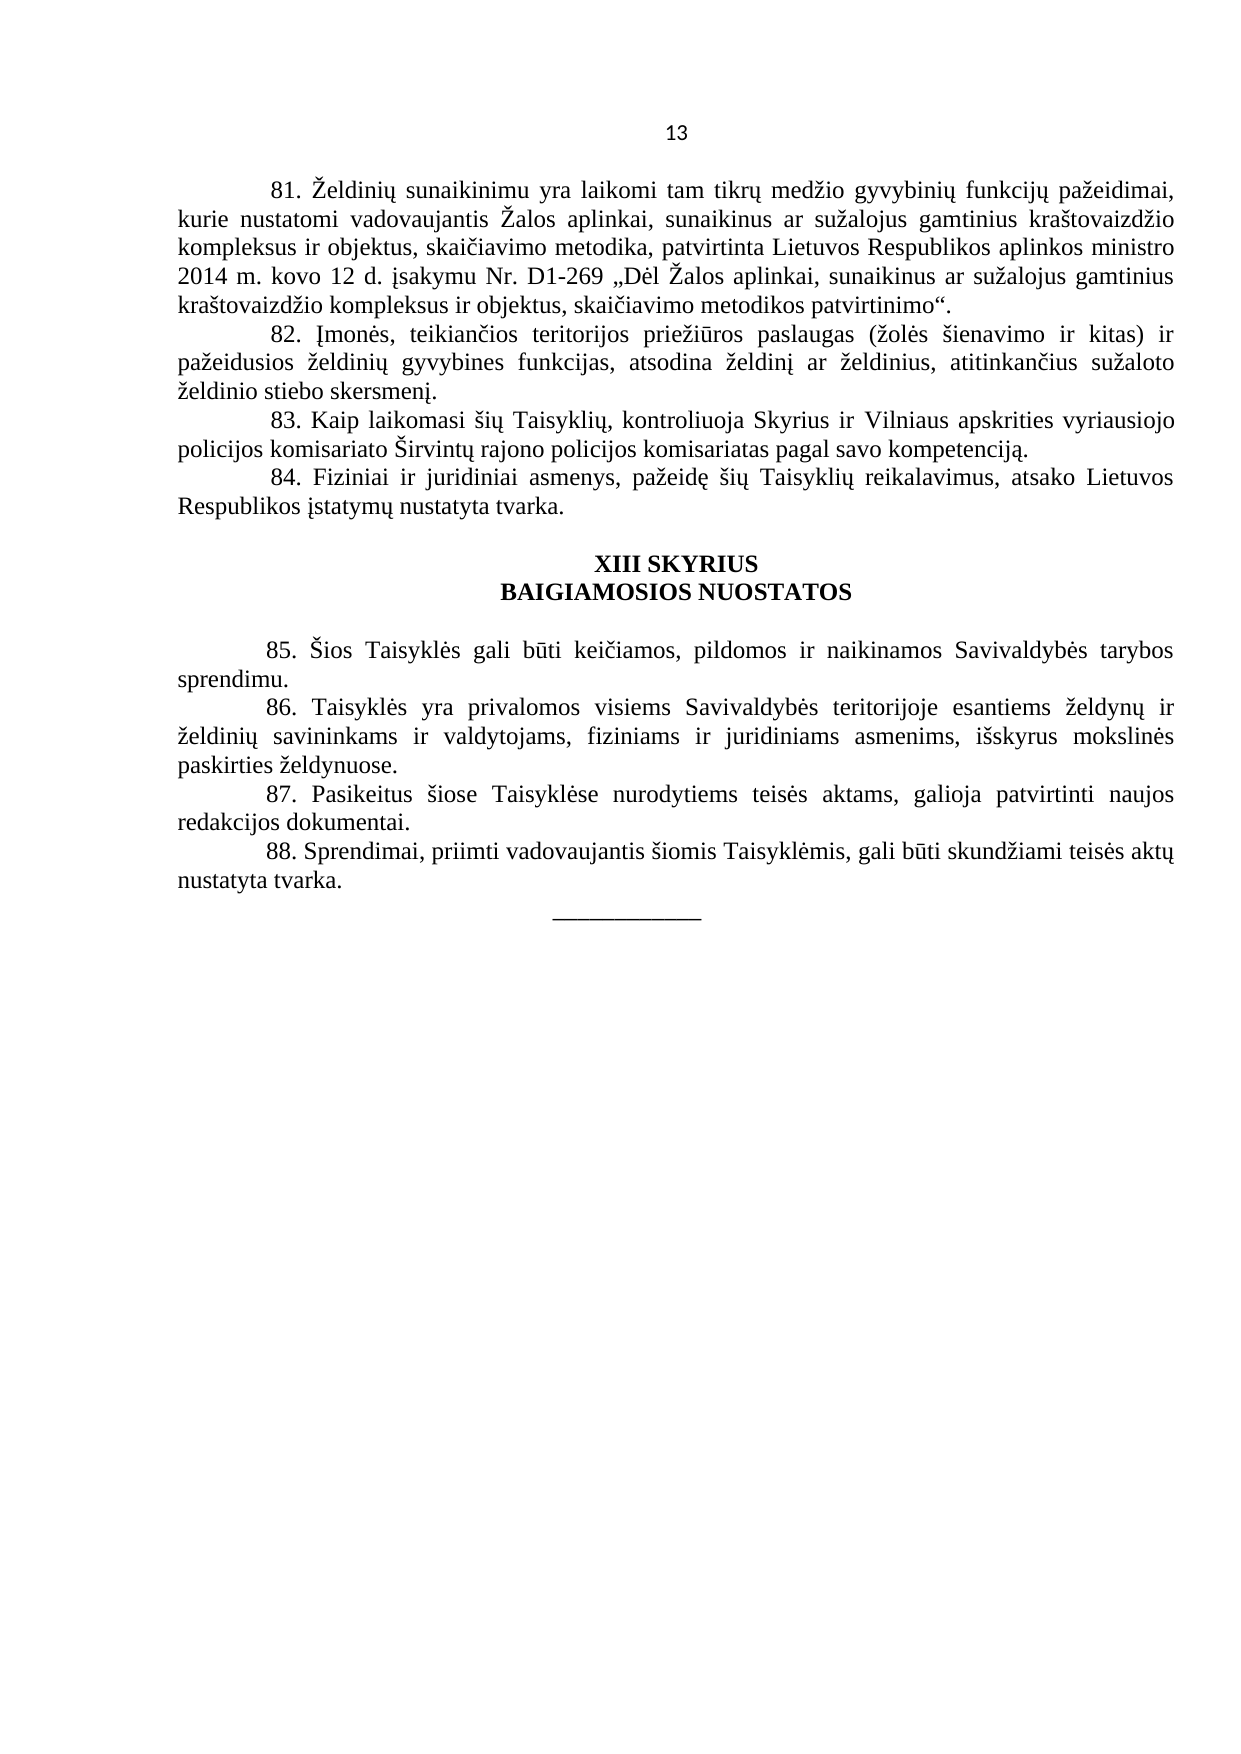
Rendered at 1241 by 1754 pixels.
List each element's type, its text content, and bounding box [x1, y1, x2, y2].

text 87. Pasikeitus šiose Taisyklėse nurodytiems teisės aktams, galioja patvirtinti naujos redakcijos dokumentai. [177, 779, 1175, 836]
text 84. Fiziniai ir juridiniai asmenys, pažeidę šių Taisyklių reikalavimus, atsako Lietuvos Respublikos įstatymų nustatyta tvarka. [177, 462, 1175, 520]
text 81. Želdinių sunaikinimu yra laikomi tam tikrų medžio gyvybinių funkcijų pažeidimai, kurie nustatomi vadovaujantis Žalos aplinkai, sunaikinus ar sužalojus gamtinius kraštovaizdžio kompleksus ir objektus, skaičiavimo metodika, patvirtinta Lietuvos Respublikos aplinkos ministro 2014 m. kovo 12 d. įsakymu Nr. D1-269 „Dėl Žalos aplinkai, sunaikinus ar sužalojus gamtinius kraštovaizdžio kompleksus ir objektus, skaičiavimo metodikos patvirtinimo“. [177, 175, 1175, 319]
text BAIGIAMOSIOS NUOSTATOS [177, 577, 1175, 606]
text 86. Taisyklės yra privalomos visiems Savivaldybės teritorijoje esantiems želdynų ir želdinių savininkams ir valdytojams, fiziniams ir juridiniams asmenims, išskyrus mokslinės paskirties želdynuose. [177, 692, 1175, 779]
text 85. Šios Taisyklės gali būti keičiamos, pildomos ir naikinamos Savivaldybės tarybos sprendimu. [177, 635, 1175, 692]
text 82. Įmonės, teikiančios teritorijos priežiūros paslaugas (žolės šienavimo ir kitas) ir pažeidusios želdinių gyvybines funkcijas, atsodina želdinį ar želdinius, atitinkančius sužaloto želdinio stiebo skersmenį. [177, 319, 1175, 405]
text XIII SKYRIUS [177, 549, 1175, 577]
text 88. Sprendimai, priimti vadovaujantis šiomis Taisyklėmis, gali būti skundžiami teisės aktų nustatyta tvarka. [177, 836, 1175, 894]
text ____________ [177, 894, 1175, 924]
text 83. Kaip laikomasi šių Taisyklių, kontroliuoja Skyrius ir Vilniaus apskrities vyriausiojo policijos komisariato Širvintų rajono policijos komisariatas pagal savo kompetenciją. [177, 405, 1175, 462]
